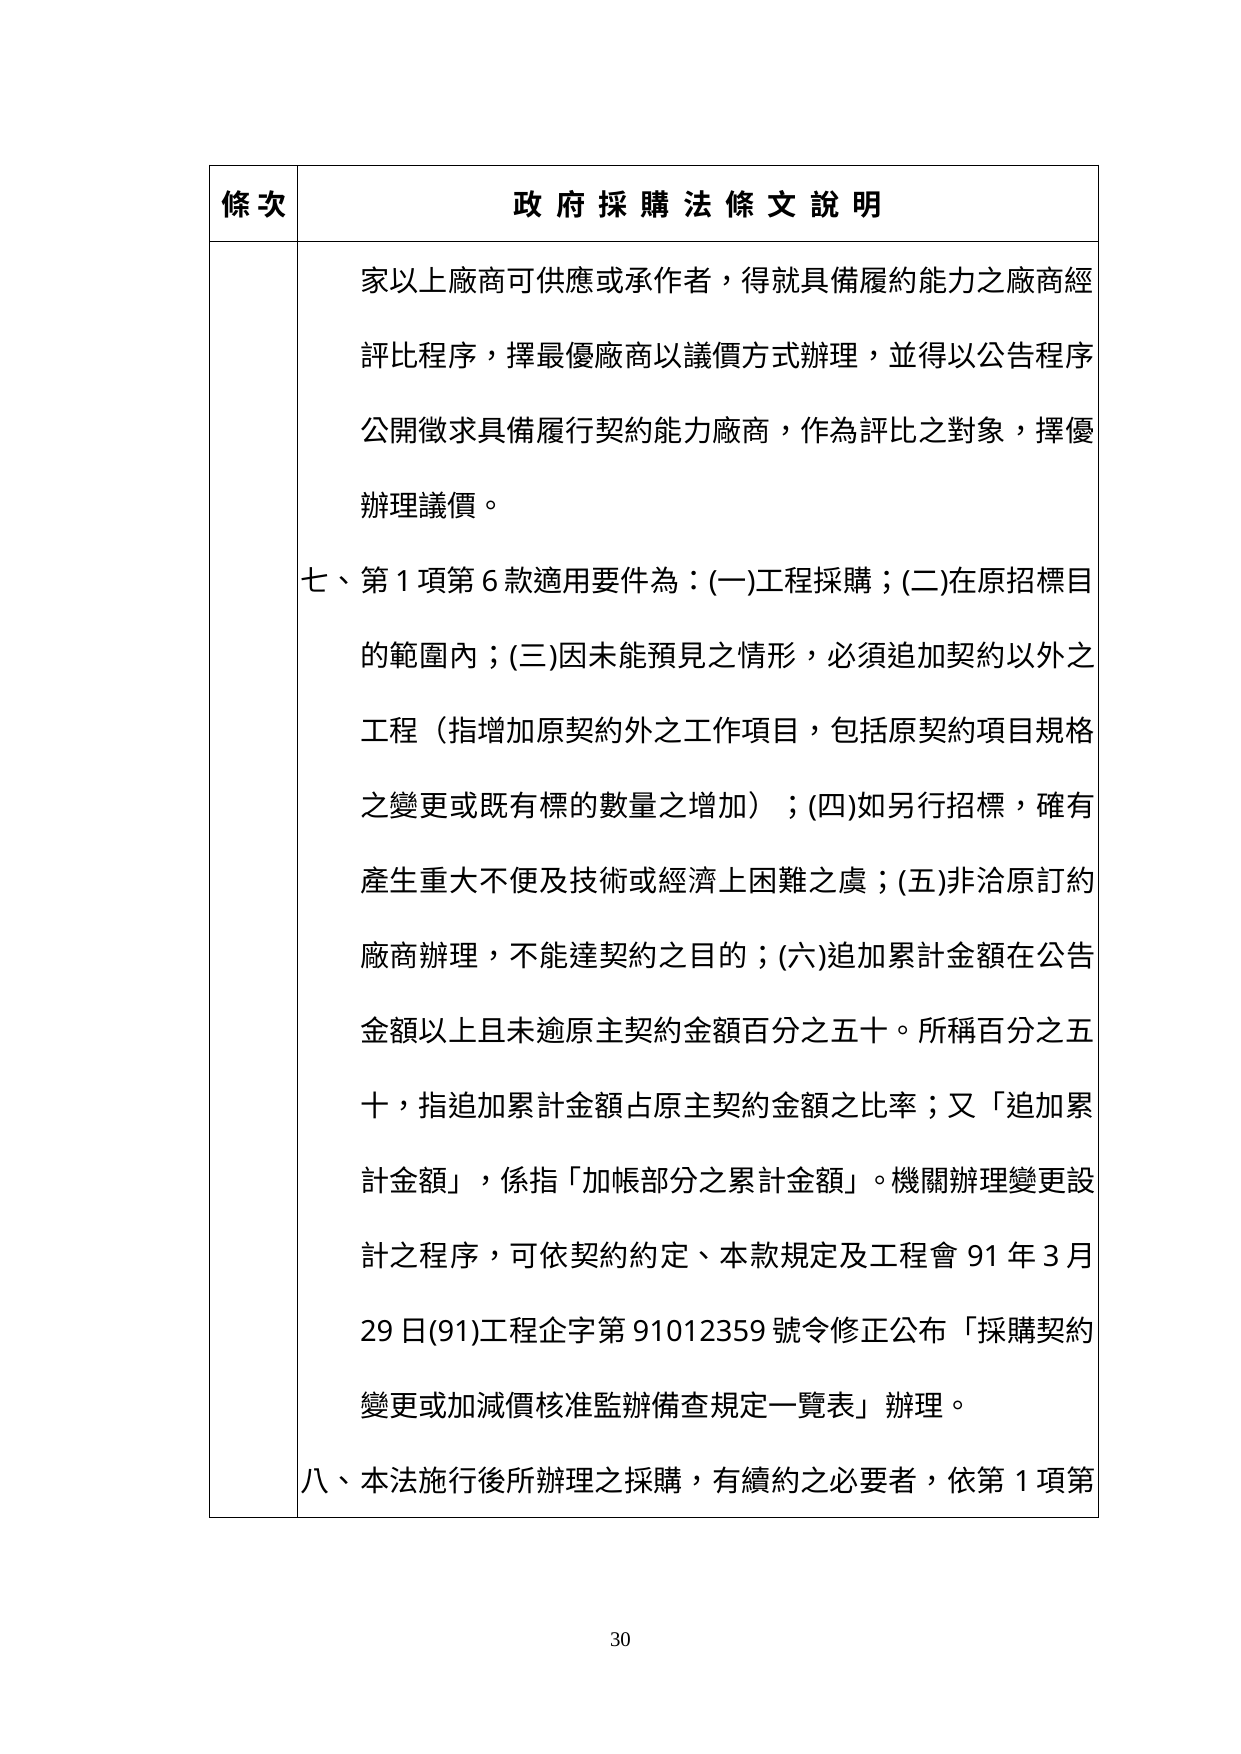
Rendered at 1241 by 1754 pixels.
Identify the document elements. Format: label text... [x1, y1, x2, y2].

table_cell 家以上廠商可供應或承作者，得就具備履約能力之廠商經評比程序，擇最優廠商以議價方式辦理，並得以公告程序公開徵求具備履行契約能力廠商，作為評比之對象，擇優辦理議價。 第1項第6款適用要件為：(一)工程採購；(二)在原招標目的範圍內；(三)因未能預見之情形，必須追加契約以外之工程（指增加原契約外之工作項目，包括原契約項目規格之變更或既有標的數量之增加）；(四)如另行招標，確有產生重大不便及技術或經濟上困難之虞；(五)非洽原訂約廠商辦理，不能達契約之目的；(六)追加累計金額在公告金額以上且未逾原主契約金額百分之五十。所稱百分之五十，指追加累計金額占原主契約金額之比率；又「追加累計金額」，係指「加帳部分之累計金額」。機關辦理變更設計之程序，可依契約約定、本款規定及工程會91年3月29日(91)工程企字第91012359號令修正公布「採購契約變更或加減價核准監辦備查規定一覽表」辦理。 本法施行後所辦理之採購，有續約之必要者，依第1項第 [298, 242, 1098, 1517]
table_header 條 次 [210, 166, 297, 241]
table_header 政 府 採 購 法 條 文 說 明 [298, 166, 1098, 241]
table_cell [210, 242, 297, 1517]
